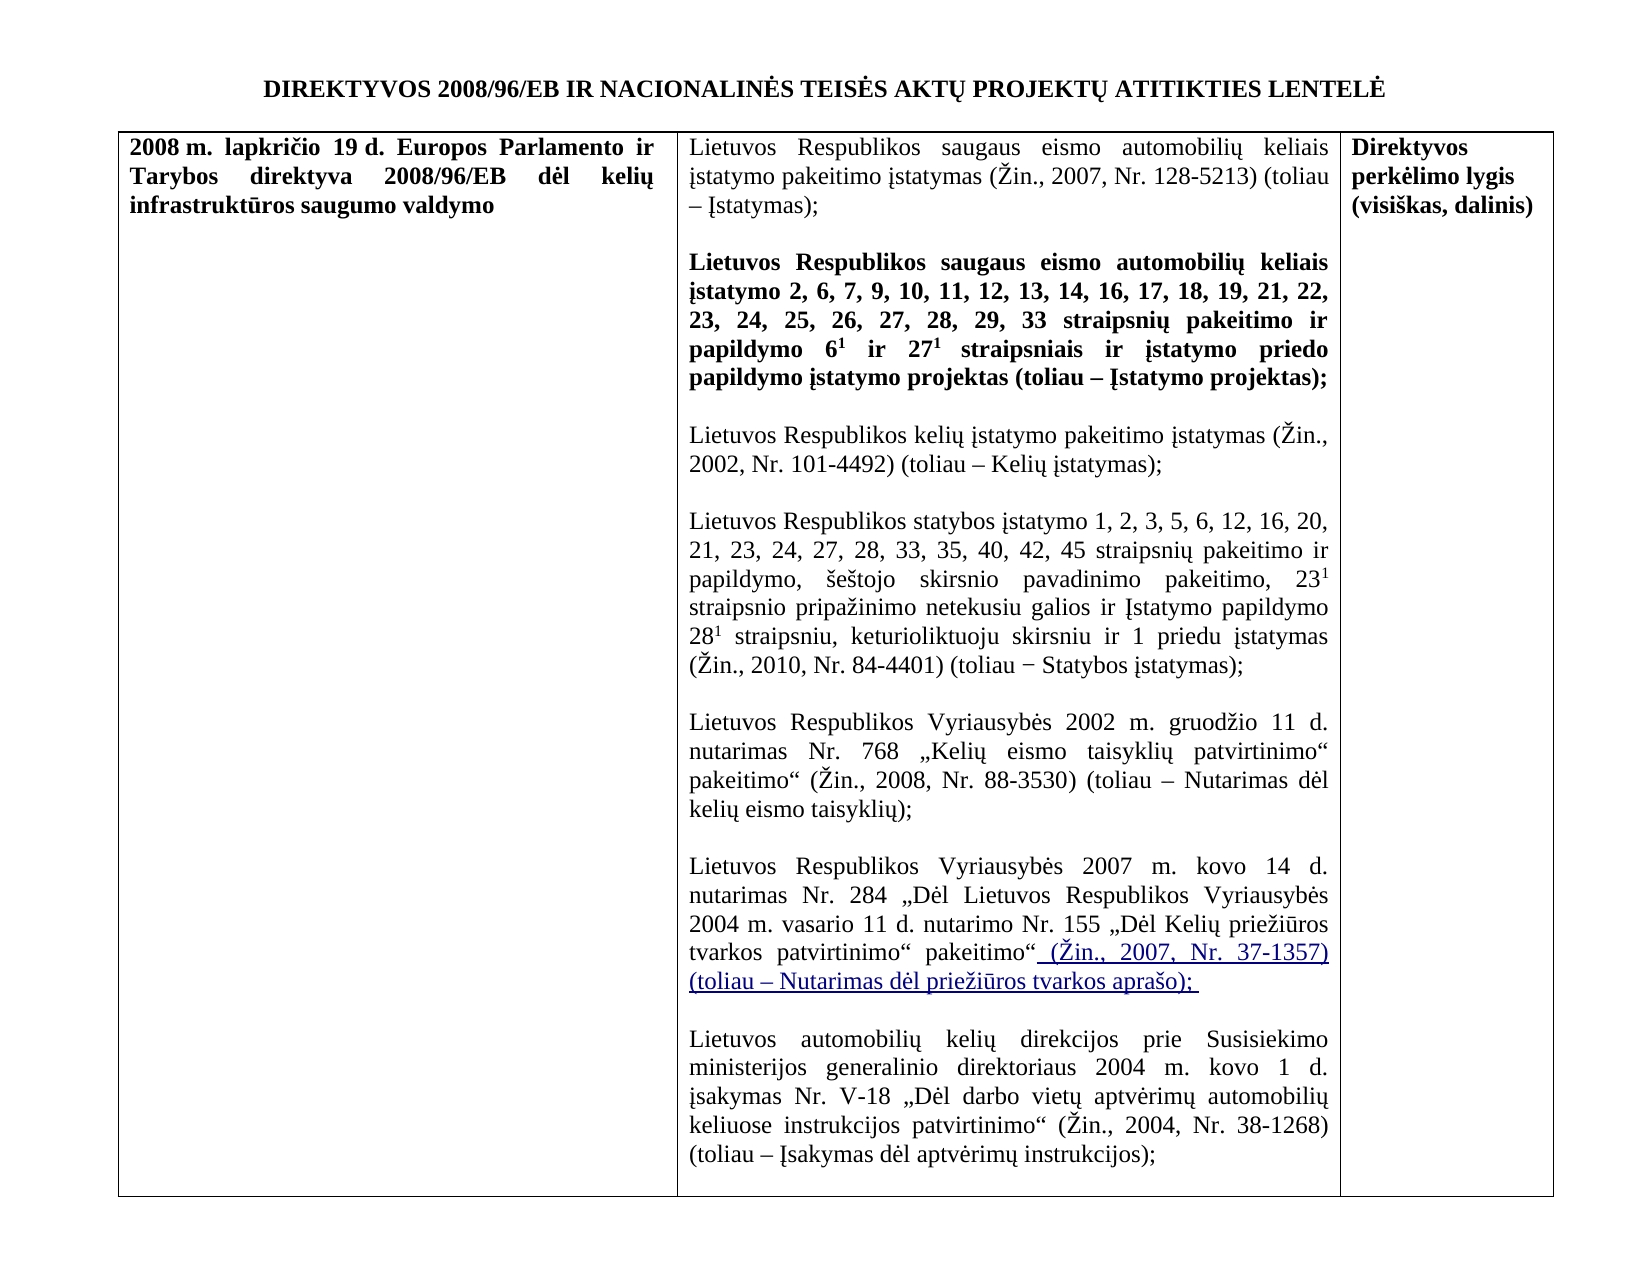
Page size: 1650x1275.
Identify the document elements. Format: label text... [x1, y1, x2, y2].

text DIREKTYVOS 2008/96/EB IR nacionalinės teisės aktų projektų ATITIKTIES LENTELĖ [118, 74, 1532, 103]
table_header 2008 m. lapkričio 19 d. Europos Parlamento ir Tarybos direktyva 2008/96/EB dėl kelių infrastruktūros saugumo valdymo [119, 133, 677, 1196]
table_header Direktyvos perkėlimo lygis (visiškas, dalinis) [1341, 133, 1553, 1196]
table_header Lietuvos Respublikos saugaus eismo automobilių keliais įstatymo pakeitimo įstatymas (Žin., 2007, Nr. 128‑5213) (toliau – Įstatymas); Lietuvos Respublikos saugaus eismo automobilių keliais įstatymo 2, 6, 7, 9, 10, 11, 12, 13, 14, 16, 17, 18, 19, 21, 22, 23, 24, 25, 26, 27, 28, 29, 33 straipsnių pakeitimo ir papildymo 61 ir 271 straipsniais ir įstatymo priedo papildymo įstatymo projektas (toliau – Įstatymo projektas); Lietuvos Respublikos kelių įstatymo pakeitimo įstatymas (Žin., 2002, Nr. 101‑4492) (toliau – Kelių įstatymas); Lietuvos Respublikos statybos įstatymo 1, 2, 3, 5, 6, 12, 16, 20, 21, 23, 24, 27, 28, 33, 35, 40, 42, 45 straipsnių pakeitimo ir papildymo, šeštojo skirsnio pavadinimo pakeitimo, 231 straipsnio pripažinimo netekusiu galios ir Įstatymo papildymo 281 straipsniu, keturioliktuoju skirsniu ir 1 priedu įstatymas (Žin., 2010, Nr. 84-4401) (toliau − Statybos įstatymas); Lietuvos Respublikos Vyriausybės 2002 m. gruodžio 11 d. nutarimas Nr. 768 „Kelių eismo taisyklių patvirtinimo“ pakeitimo“ (Žin., 2008, Nr. 88-3530) (toliau – Nutarimas dėl kelių eismo taisyklių); Lietuvos Respublikos Vyriausybės 2007 m. kovo 14 d. nutarimas Nr. 284 „Dėl Lietuvos Respublikos Vyriausybės 2004 m. vasario 11 d. nutarimo Nr. 155 „Dėl Kelių priežiūros tvarkos patvirtinimo“ pakeitimo“ (Žin., 2007, Nr. 37-1357) (toliau – Nutarimas dėl priežiūros tvarkos aprašo); Lietuvos automobilių kelių direkcijos prie Susisiekimo ministerijos generalinio direktoriaus 2004 m. kovo 1 d. įsakymas Nr. V-18 „Dėl darbo vietų aptvėrimų automobilių keliuose instrukcijos patvirtinimo“ (Žin., 2004, Nr. 38-1268) (toliau – Įsakymas dėl aptvėrimų instrukcijos); [678, 133, 1340, 1196]
